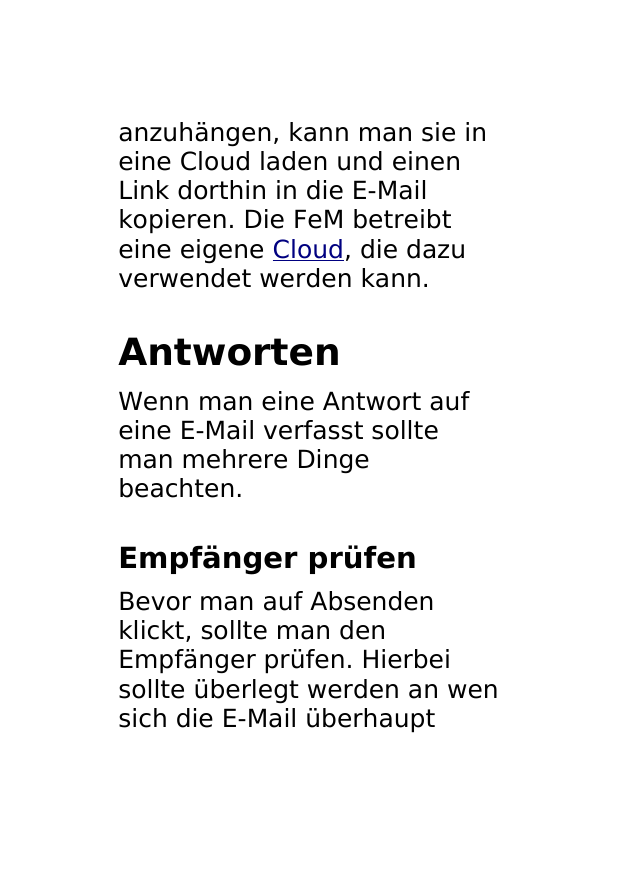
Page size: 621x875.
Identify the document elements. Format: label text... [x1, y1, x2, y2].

text Wenn man eine Antwort auf eine E-Mail verfasst sollte man mehrere Dinge beachten. [118, 387, 502, 503]
text Bevor man auf Absenden klickt, sollte man den Empfänger prüfen. Hierbei sollte überlegt werden an wen sich die E-Mail überhaupt [118, 587, 502, 733]
subtitle Empfänger prüfen [118, 541, 502, 575]
text anzuhängen, kann man sie in eine Cloud laden und einen Link dorthin in die E-Mail kopieren. Die FeM betreibt eine eigene Cloud, die dazu verwendet werden kann. [118, 118, 502, 293]
subtitle Antworten [118, 331, 502, 374]
